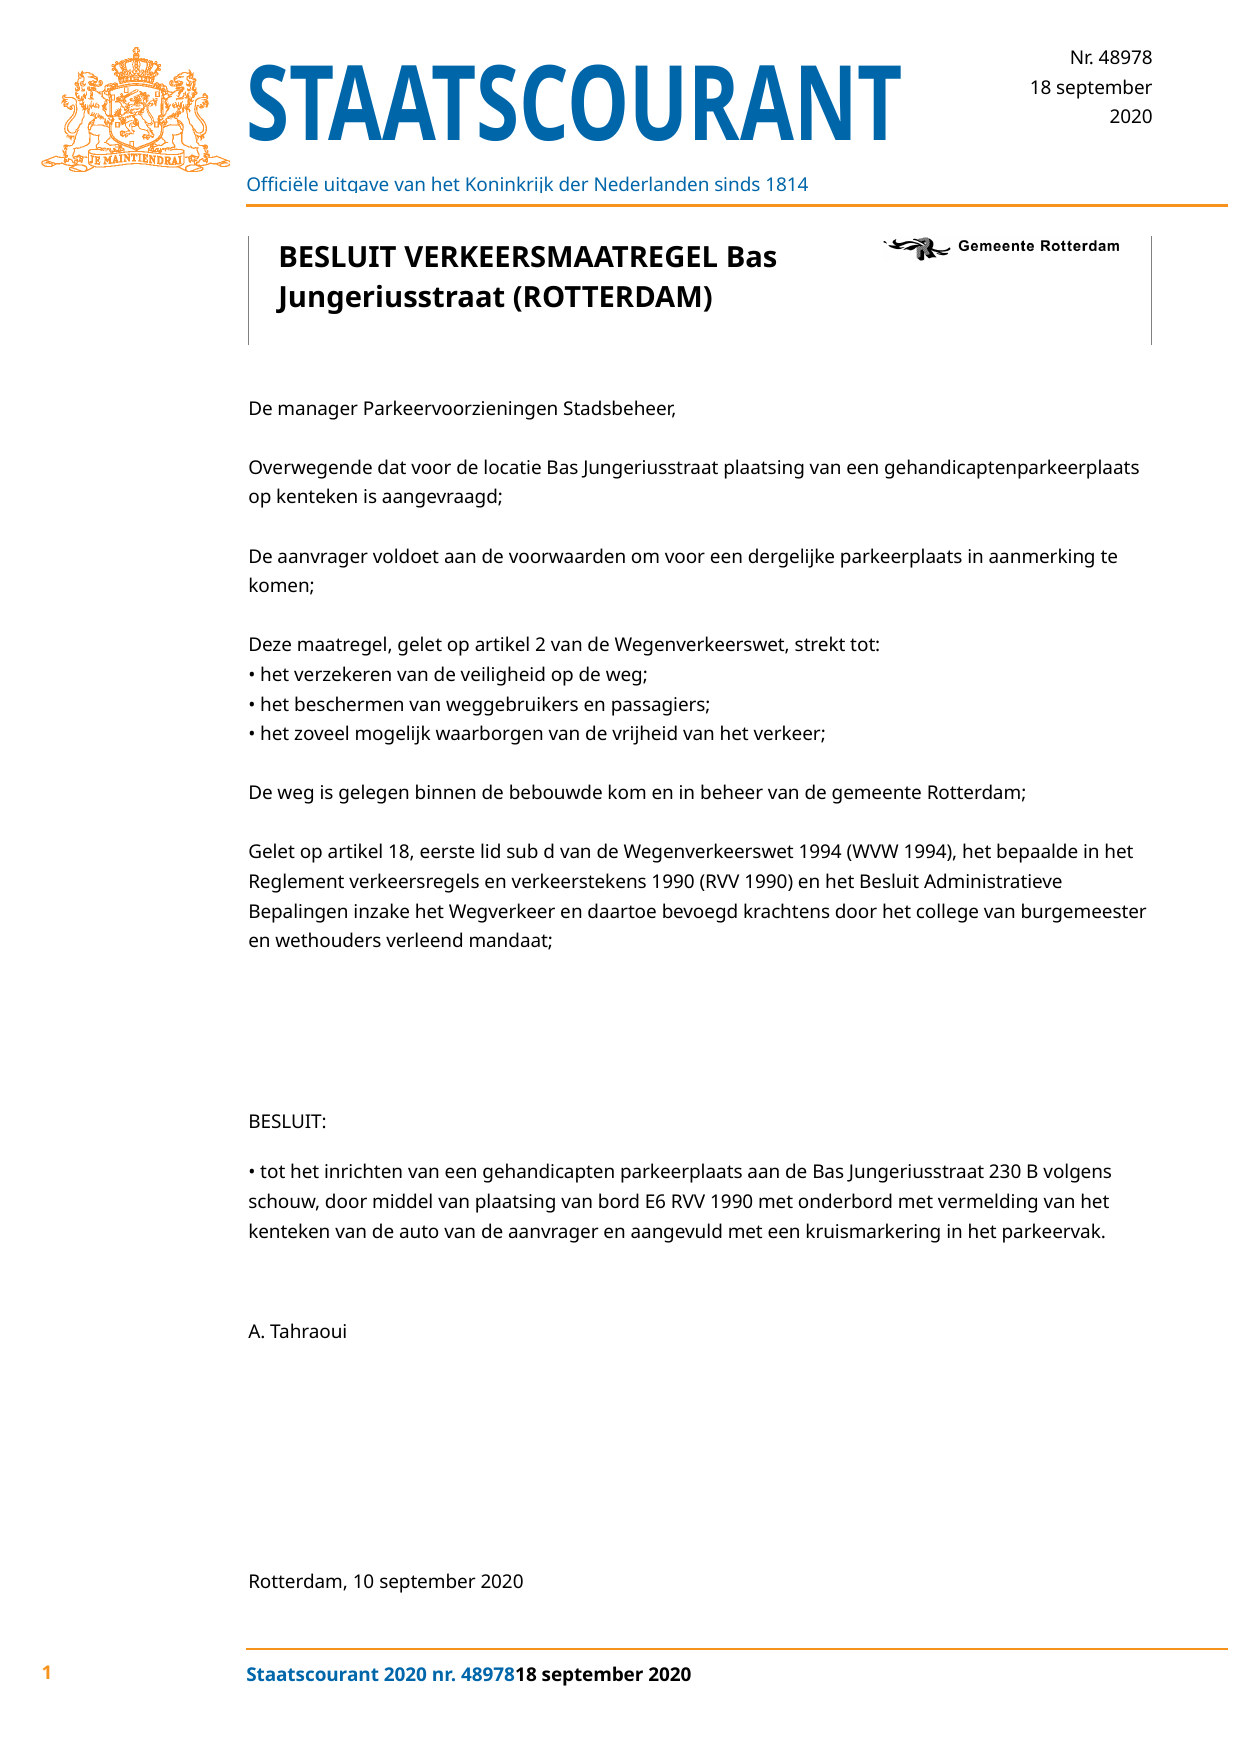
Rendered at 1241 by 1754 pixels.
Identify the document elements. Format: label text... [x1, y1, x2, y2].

text Gelet op artikel 18, eerste lid sub d van de Wegenverkeerswet 1994 (WVW 1994), het bepaalde in het Reglement verkeersregels en verkeerstekens 1990 (RVV 1990) en het Besluit Administratieve Bepalingen inzake het Wegverkeer en daartoe bevoegd krachtens door het college van burgemeester en wethouders verleend mandaat; [248, 839, 1152, 953]
text • het verzekeren van de veiligheid op de weg; [248, 661, 1152, 687]
text De manager Parkeervoorzieningen Stadsbeheer, [248, 395, 1152, 421]
text • het zoveel mogelijk waarborgen van de vrijheid van het verkeer; [248, 720, 1152, 746]
text Rotterdam, 10 september 2020 [248, 1568, 1152, 1594]
text Deze maatregel, gelet op artikel 2 van de Wegenverkeerswet, strekt tot: [248, 632, 1152, 657]
picture [882, 236, 1119, 261]
text Overwegende dat voor de locatie Bas Jungeriusstraat plaatsing van een gehandicaptenparkeerplaats op kenteken is aangevraagd; [248, 454, 1152, 509]
picture [41, 47, 231, 172]
text BESLUIT: [248, 1108, 1152, 1134]
text • tot het inrichten van een gehandicapten parkeerplaats aan de Bas Jungeriusstraat 230 B volgens schouw, door middel van plaatsing van bord E6 RVV 1990 met onderbord met vermelding van het kenteken van de auto van de aanvrager en aangevuld met een kruismarkering in het parkeervak. [248, 1159, 1152, 1244]
text A. Tahraoui [248, 1319, 1152, 1344]
table_header [850, 236, 1151, 345]
table_header BESLUIT VERKEERSMAATREGEL Bas Jungeriusstraat (ROTTERDAM) [249, 236, 850, 345]
text De weg is gelegen binnen de bebouwde kom en in beheer van de gemeente Rotterdam; [248, 779, 1152, 805]
text • het beschermen van weggebruikers en passagiers; [248, 691, 1152, 717]
text De aanvrager voldoet aan de voorwaarden om voor een dergelijke parkeerplaats in aanmerking te komen; [248, 543, 1152, 598]
